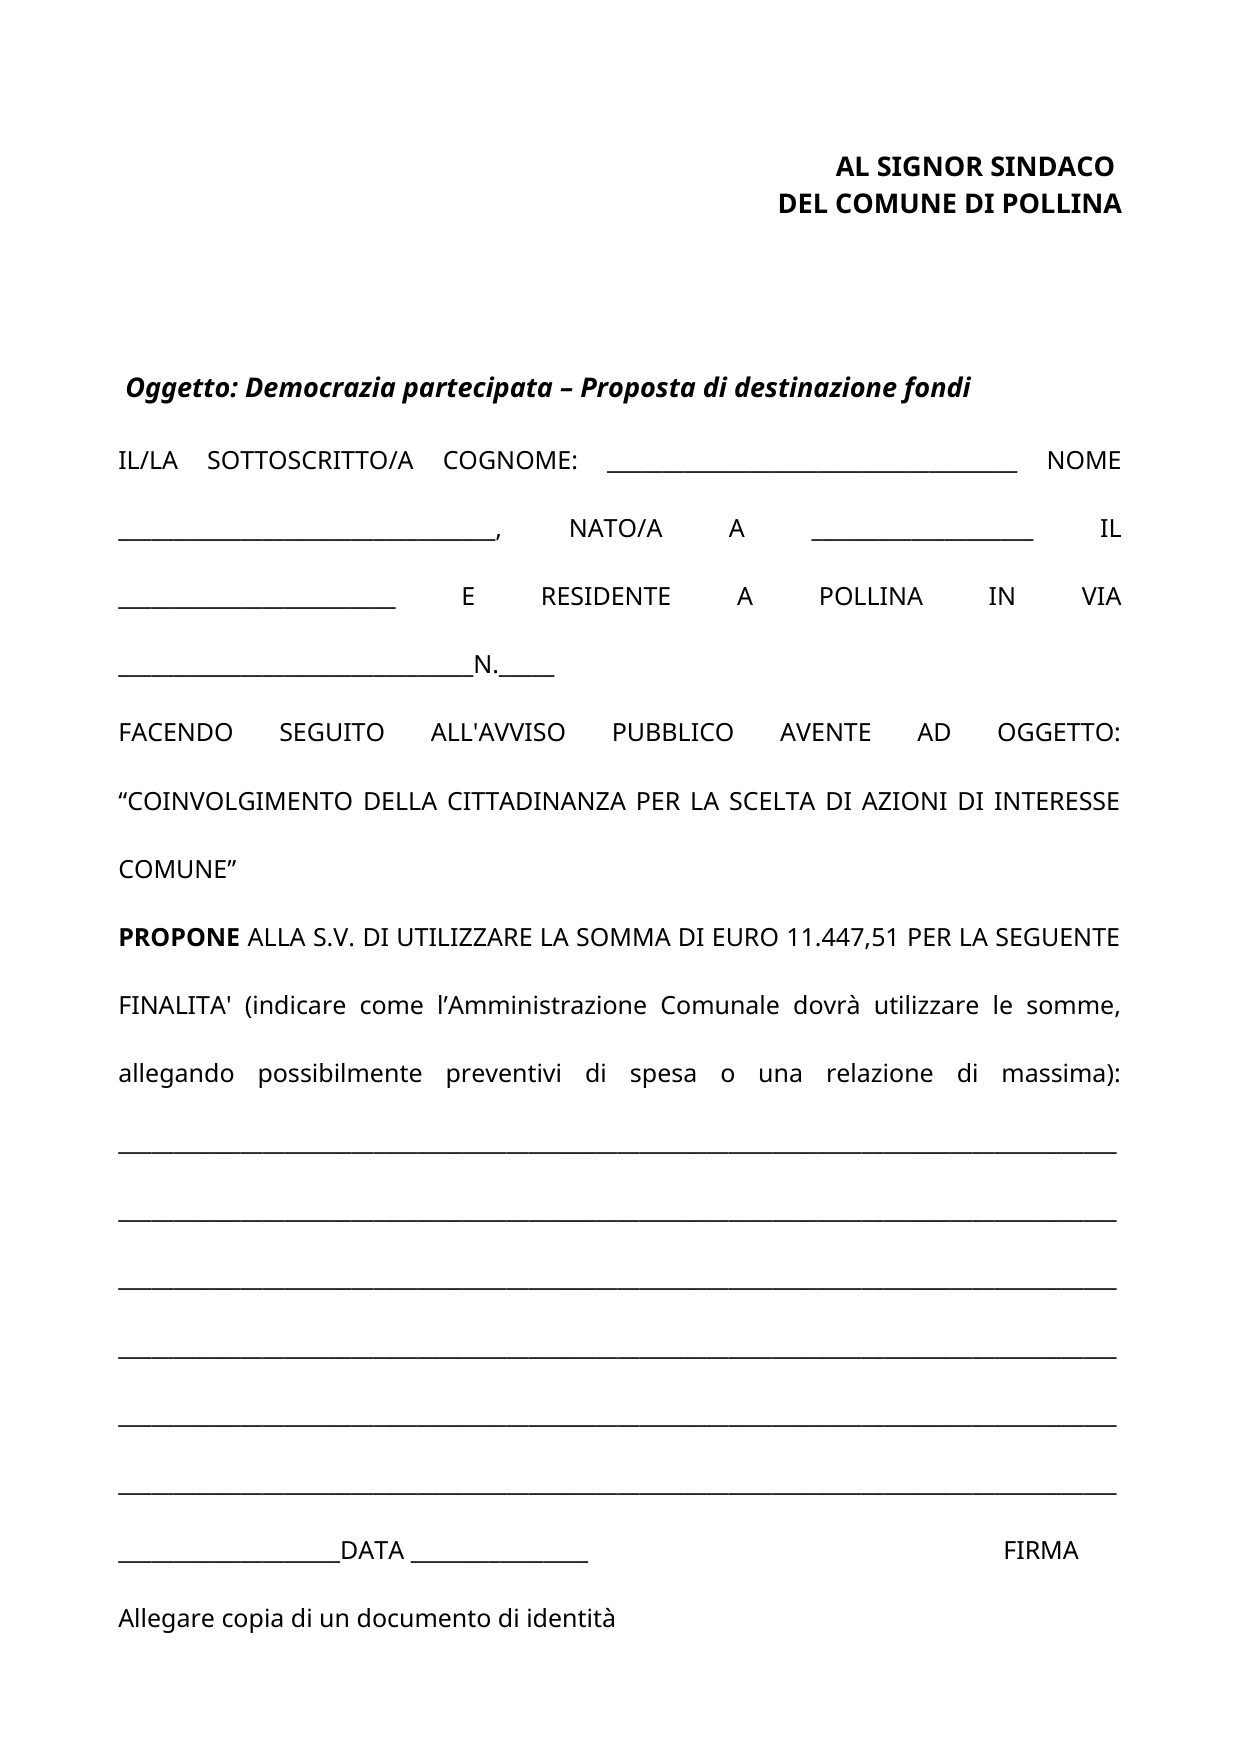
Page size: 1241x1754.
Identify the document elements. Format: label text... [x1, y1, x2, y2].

text AL SIGNOR SINDACO [118, 148, 1122, 184]
text FACENDO SEGUITO ALL'AVVISO PUBBLICO AVENTE AD OGGETTO: “COINVOLGIMENTO DELLA CITTADINANZA PER LA SCELTA DI AZIONI DI INTERESSE COMUNE” [118, 715, 1122, 885]
text PROPONE ALLA S.V. DI UTILIZZARE LA SOMMA DI EURO 11.447,51 PER LA SEGUENTE FINALITA' (indicare come l’Amministrazione Comunale dovrà utilizzare le somme, allegando possibilmente preventivi di spesa o una relazione di massima): ________________________________________________________________________________________________________________________________________________________________________________________________________________________________________________________________________________________________________________________________________________________________________________________________________________________________________________________________________________________________________________________________________________________________________________DATA ________________ FIRMA [118, 919, 1122, 1567]
text Oggetto: Democrazia partecipata – Proposta di destinazione fondi [118, 369, 1122, 406]
text DEL COMUNE DI POLLINA [118, 184, 1122, 221]
text IL/LA SOTTOSCRITTO/A COGNOME: _____________________________________ NOME __________________________________, NATO/A A ____________________ IL _________________________ E RESIDENTE A POLLINA IN VIA ________________________________N._____ [118, 443, 1122, 681]
text Allegare copia di un documento di identità [118, 1601, 1122, 1635]
